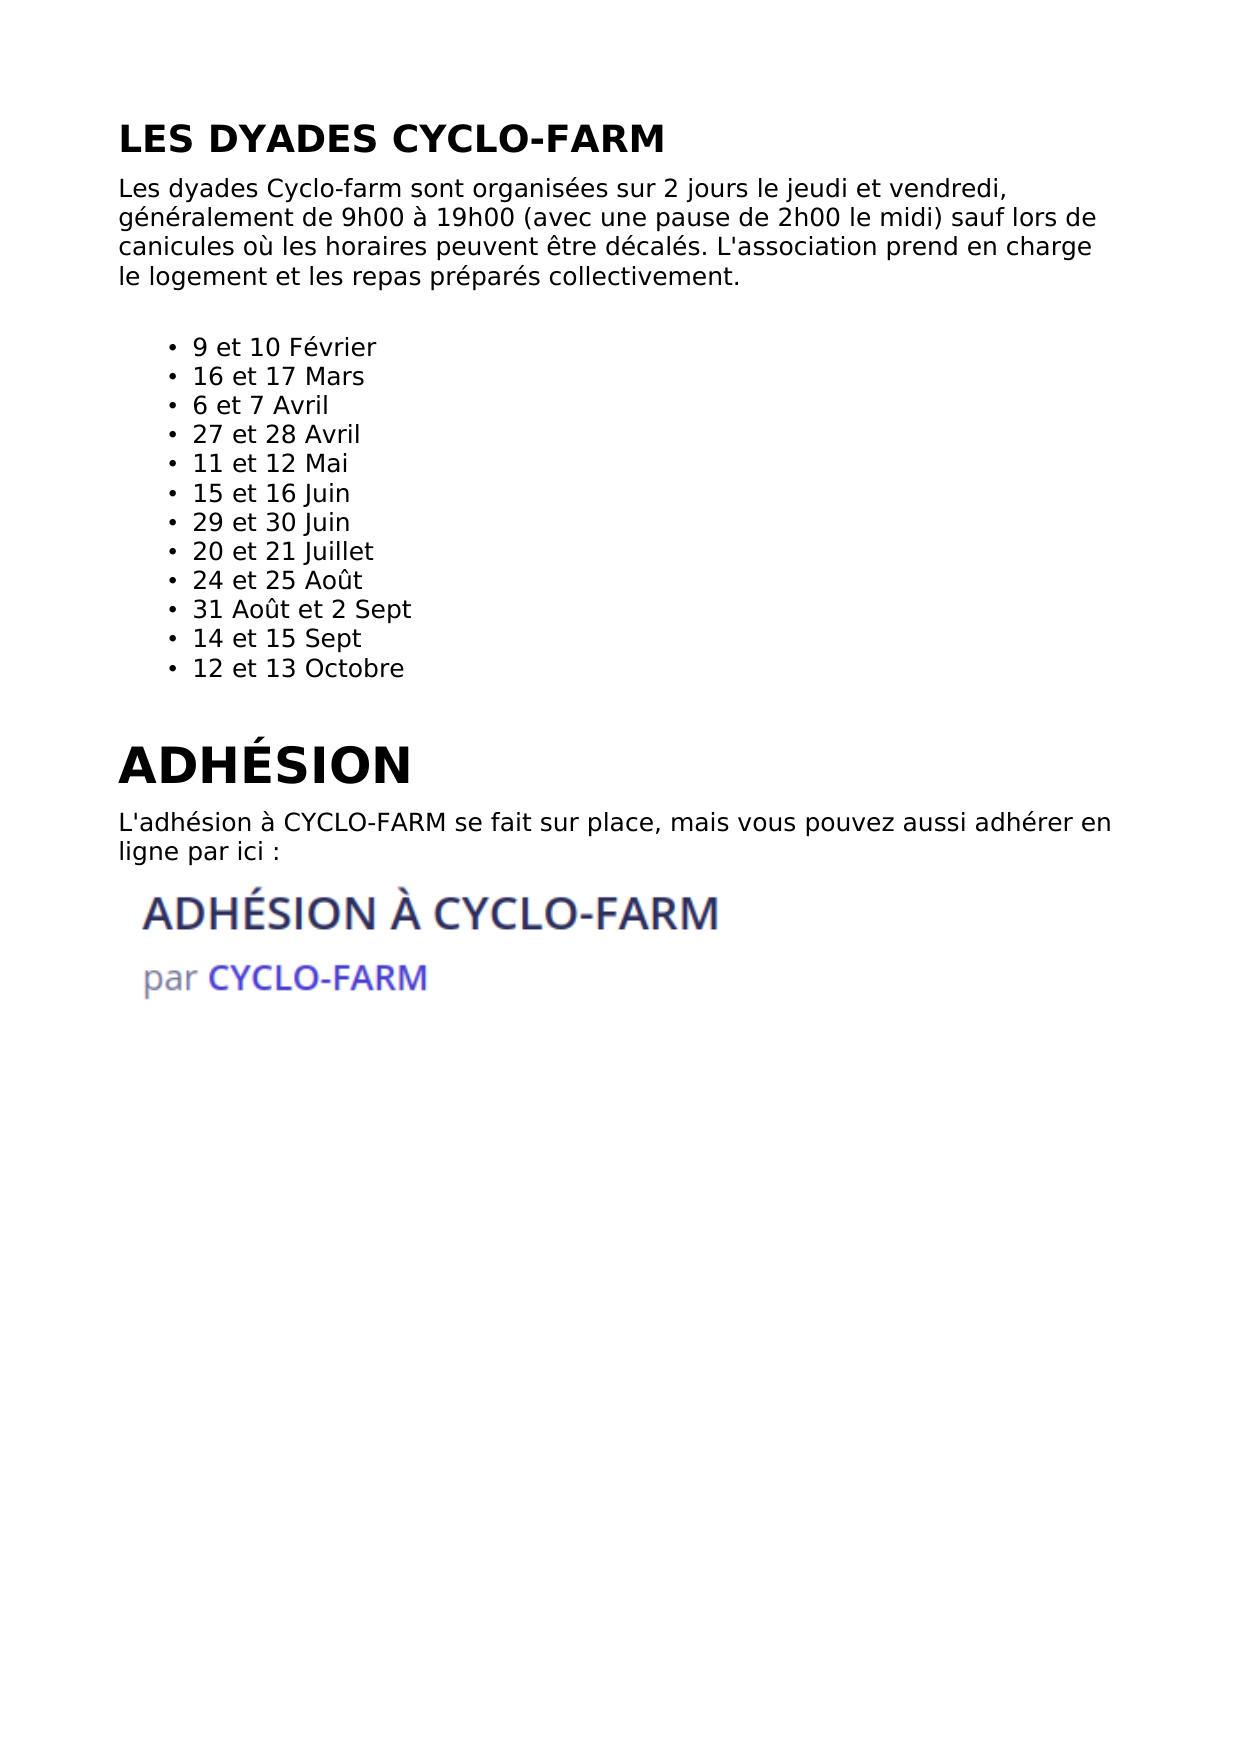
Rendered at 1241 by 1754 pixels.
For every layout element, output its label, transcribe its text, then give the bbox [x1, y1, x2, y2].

list 11 et 12 Mai [177, 449, 1122, 479]
subtitle ADHÉSION [118, 737, 1122, 796]
list 31 Août et 2 Sept [177, 595, 1122, 624]
list 9 et 10 Février [177, 333, 1122, 362]
subtitle LES DYADES CYCLO-FARM [118, 118, 1122, 162]
list 16 et 17 Mars [177, 362, 1122, 391]
list 29 et 30 Juin [177, 508, 1122, 537]
list 27 et 28 Avril [177, 420, 1122, 449]
picture [118, 878, 744, 1012]
text L'adhésion à CYCLO-FARM se fait sur place, mais vous pouvez aussi adhérer en ligne par ici : [118, 808, 1122, 866]
list 14 et 15 Sept [177, 624, 1122, 654]
list 12 et 13 Octobre [177, 654, 1122, 683]
list 6 et 7 Avril [177, 391, 1122, 420]
list 15 et 16 Juin [177, 479, 1122, 508]
list 24 et 25 Août [177, 566, 1122, 595]
text Les dyades Cyclo-farm sont organisées sur 2 jours le jeudi et vendredi, généralement de 9h00 à 19h00 (avec une pause de 2h00 le midi) sauf lors de canicules où les horaires peuvent être décalés. L'association prend en charge le logement et les repas préparés collectivement. [118, 174, 1122, 291]
list 20 et 21 Juillet [177, 537, 1122, 566]
